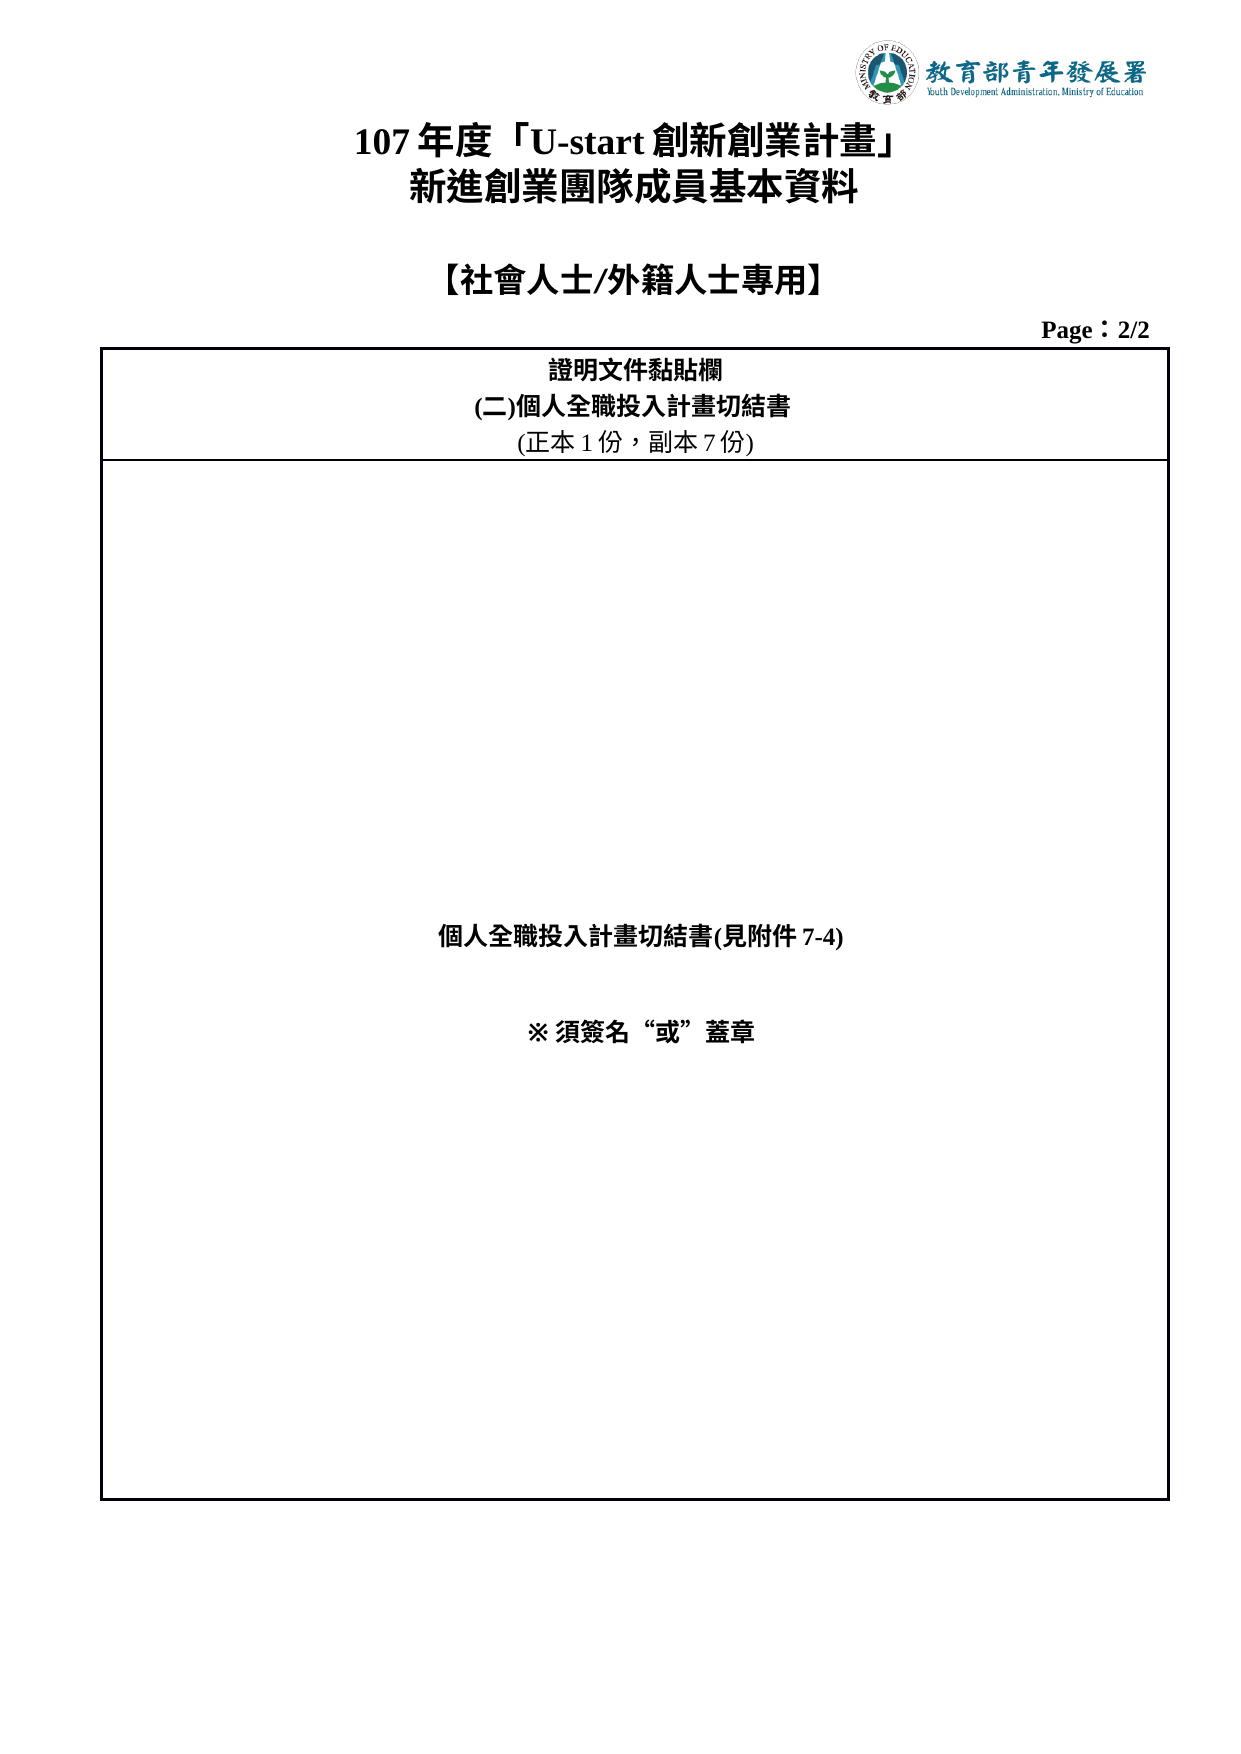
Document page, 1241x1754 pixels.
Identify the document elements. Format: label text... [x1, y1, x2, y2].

text Page：2/2 [118, 301, 1149, 347]
text 107年度「U-start創新創業計畫」 [118, 118, 1149, 164]
text 【社會人士/外籍人士專用】 [118, 256, 1149, 301]
table_cell 個人全職投入計畫切結書(見附件7-4) ※ 須簽名“或”蓋章 [103, 461, 1167, 1497]
table_header 證明文件黏貼欄 (二)個人全職投入計畫切結書 (正本1份，副本7份) [103, 350, 1167, 459]
picture [848, 35, 1152, 109]
text 新進創業團隊成員基本資料 [118, 164, 1149, 210]
